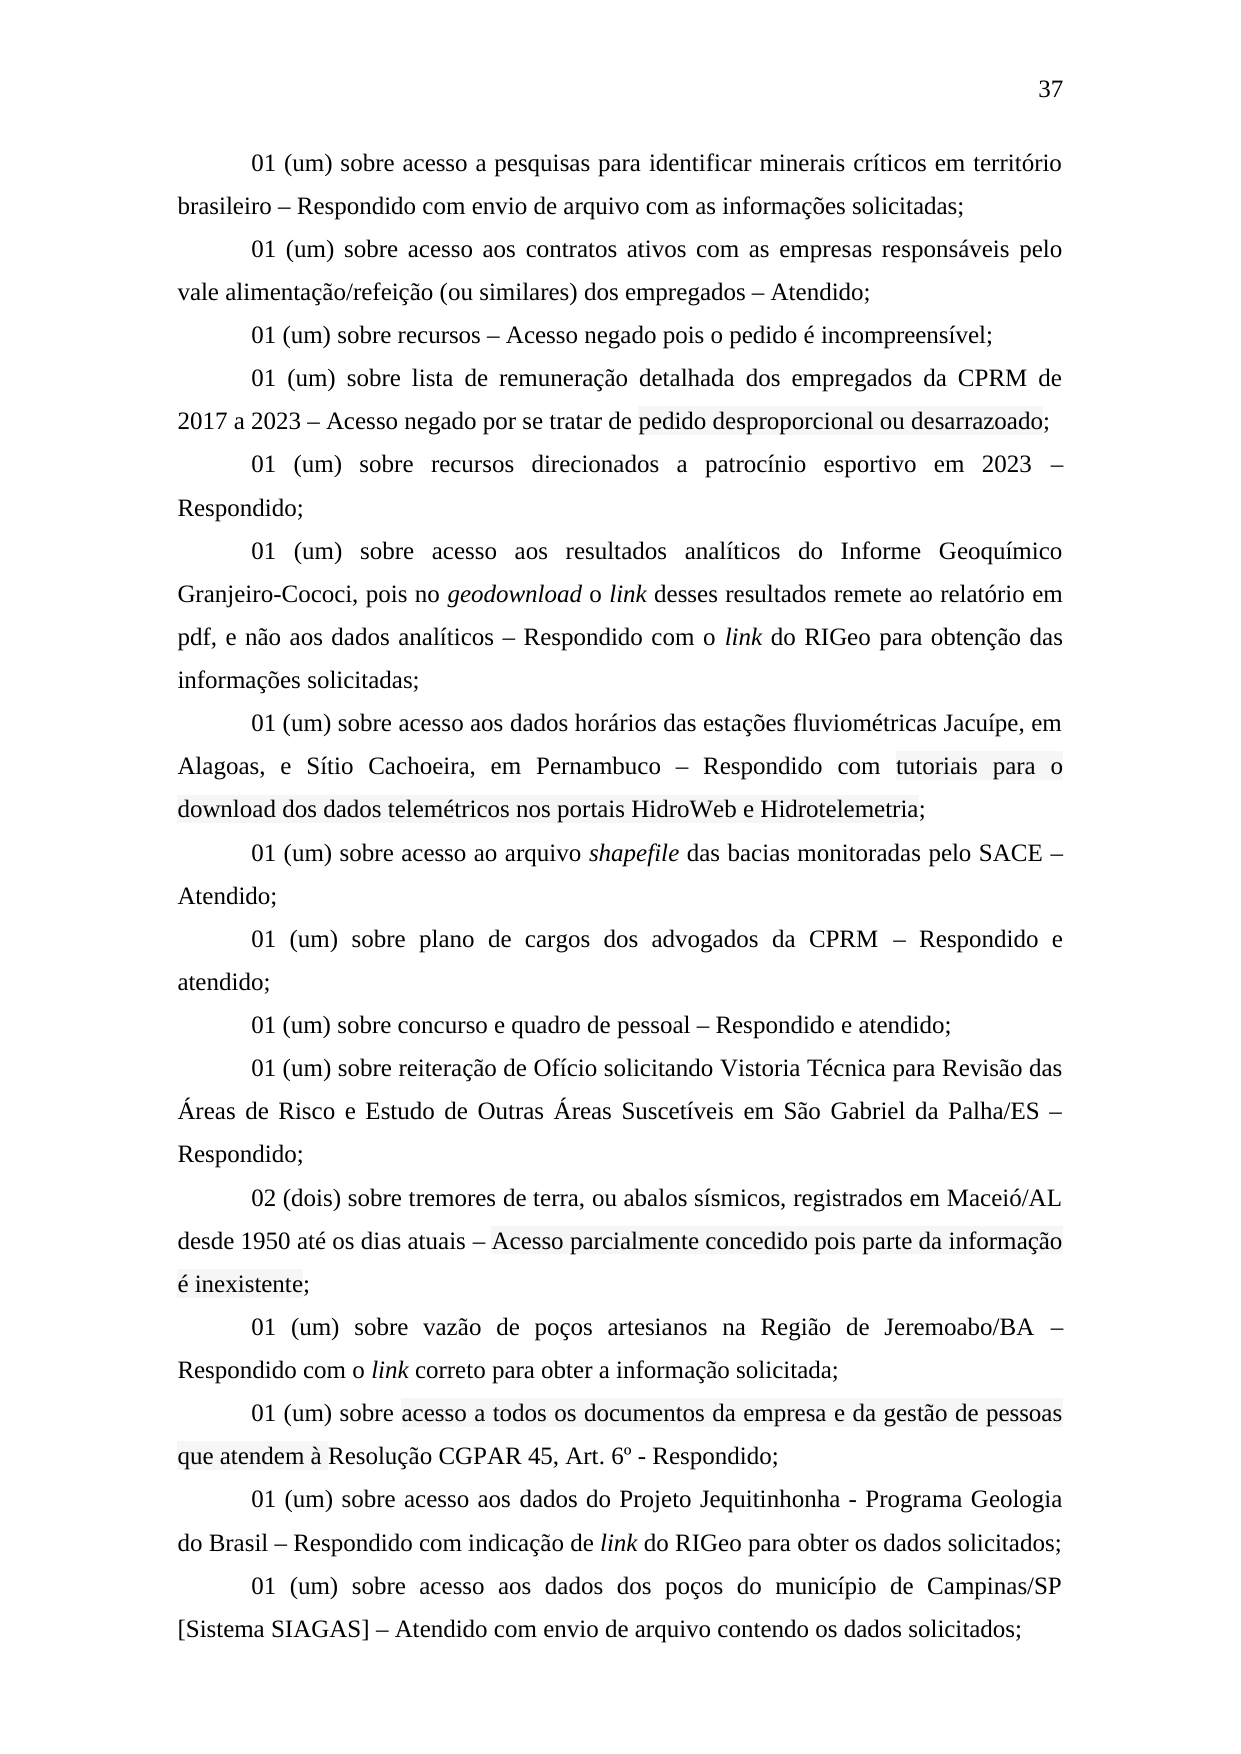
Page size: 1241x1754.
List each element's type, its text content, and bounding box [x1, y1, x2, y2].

text 01 (um) sobre acesso a todos os documentos da empresa e da gestão de pessoas que atendem à Resolução CGPAR 45, Art. 6º - Respondido; [177, 1398, 1063, 1470]
text 01 (um) sobre concurso e quadro de pessoal – Respondido e atendido; [177, 1010, 1063, 1039]
text 01 (um) sobre acesso aos dados do Projeto Jequitinhonha - Programa Geologia do Brasil – Respondido com indicação de link do RIGeo para obter os dados solicitados; [177, 1484, 1063, 1556]
text 01 (um) sobre lista de remuneração detalhada dos empregados da CPRM de 2017 a 2023 – Acesso negado por se tratar de pedido desproporcional ou desarrazoado; [177, 363, 1063, 435]
text 01 (um) sobre acesso aos dados dos poços do município de Campinas/SP [Sistema SIAGAS] – Atendido com envio de arquivo contendo os dados solicitados; [177, 1571, 1063, 1643]
text 01 (um) sobre recursos direcionados a patrocínio esportivo em 2023 – Respondido; [177, 449, 1063, 521]
text 01 (um) sobre plano de cargos dos advogados da CPRM – Respondido e atendido; [177, 924, 1063, 996]
text 01 (um) sobre recursos – Acesso negado pois o pedido é incompreensível; [177, 320, 1063, 349]
text 01 (um) sobre acesso aos dados horários das estações fluviométricas Jacuípe, em Alagoas, e Sítio Cachoeira, em Pernambuco – Respondido com tutoriais para o download dos dados telemétricos nos portais HidroWeb e Hidrotelemetria; [177, 708, 1063, 823]
text 01 (um) sobre acesso ao arquivo shapefile das bacias monitoradas pelo SACE – Atendido; [177, 838, 1063, 909]
text 01 (um) sobre vazão de poços artesianos na Região de Jeremoabo/BA – Respondido com o link correto para obter a informação solicitada; [177, 1312, 1063, 1384]
text 01 (um) sobre acesso aos contratos ativos com as empresas responsáveis pelo vale alimentação/refeição (ou similares) dos empregados – Atendido; [177, 234, 1063, 306]
text 01 (um) sobre acesso aos resultados analíticos do Informe Geoquímico Granjeiro-Cococi, pois no geodownload o link desses resultados remete ao relatório em pdf, e não aos dados analíticos – Respondido com o link do RIGeo para obtenção das informações solicitadas; [177, 536, 1063, 694]
text 02 (dois) sobre tremores de terra, ou abalos sísmicos, registrados em Maceió/AL desde 1950 até os dias atuais – Acesso parcialmente concedido pois parte da informação é inexistente; [177, 1183, 1063, 1298]
text 01 (um) sobre acesso a pesquisas para identificar minerais críticos em território brasileiro – Respondido com envio de arquivo com as informações solicitadas; [177, 148, 1063, 219]
text 01 (um) sobre reiteração de Ofício solicitando Vistoria Técnica para Revisão das Áreas de Risco e Estudo de Outras Áreas Suscetíveis em São Gabriel da Palha/ES – Respondido; [177, 1053, 1063, 1168]
